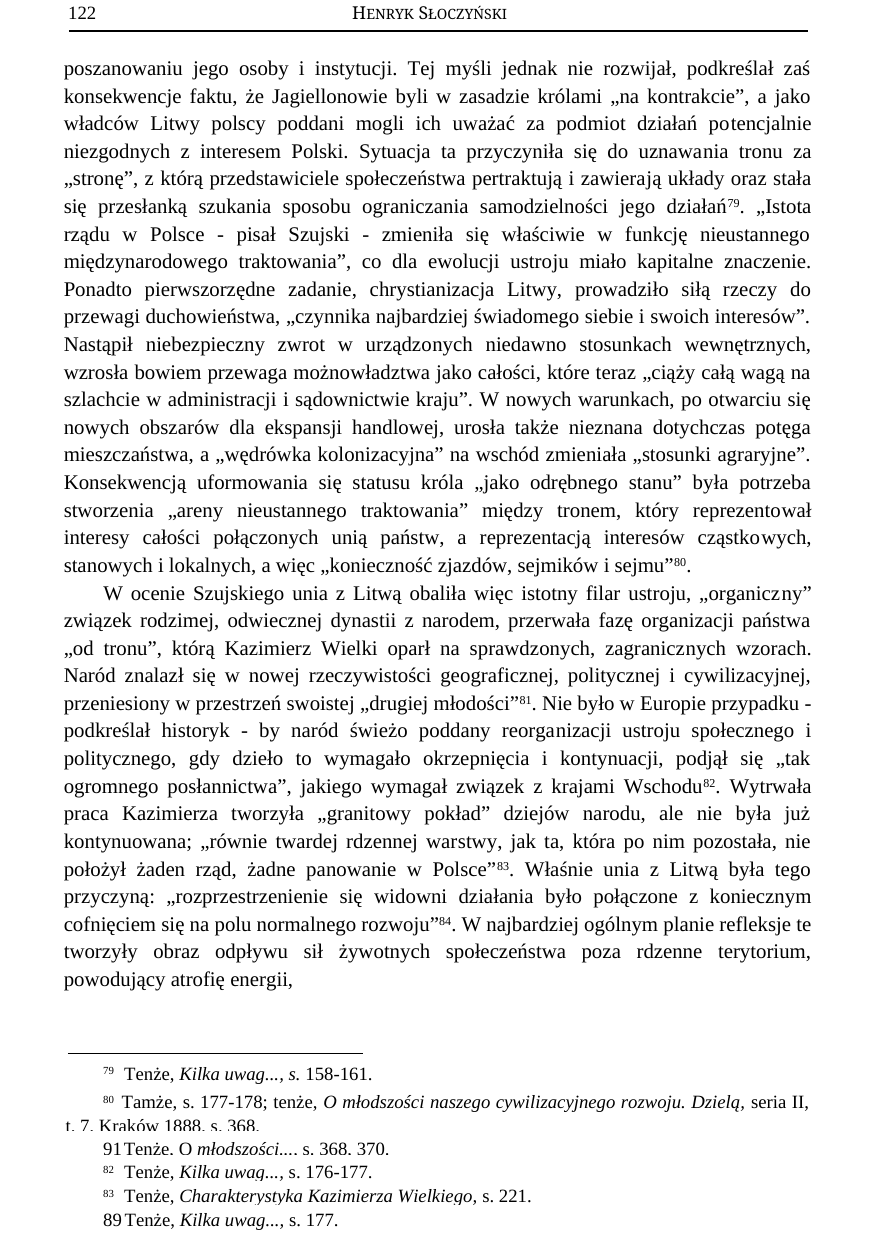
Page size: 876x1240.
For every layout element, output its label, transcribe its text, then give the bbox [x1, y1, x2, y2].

text 79 Tenże, Kilka uwag..., s. 158-161. [65, 1062, 809, 1084]
text 82 Tenże, Kilka uwag..., s. 176-177. [65, 1161, 809, 1181]
text Henryk Słoczyński [352, 0, 525, 24]
text 122 [68, 2, 99, 23]
list Tenże, O młodszości..., s. 368, 370. [65, 1138, 809, 1154]
text poszanowaniu jego osoby i instytucji. Tej myśli jednak nie rozwijał, podkreślał zaś konsekwencje faktu, że Jagiellonowie byli w zasadzie królami „na kontrakcie”, a jako władców Litwy polscy poddani mogli ich uważać za podmiot działań po­tencjalnie niezgodnych z interesem Polski. Sytuacja ta przyczyniła się do uznawa­nia tronu za „stronę”, z którą przedstawiciele społeczeństwa pertraktują i zawiera­ją układy oraz stała się przesłanką szukania sposobu ograniczania samodzielności jego działań79. „Istota rządu w Polsce - pisał Szujski - zmieniła się właściwie w funkcję nieustannego międzynarodowego traktowania”, co dla ewolucji ustro­ju miało kapitalne znaczenie. Ponadto pierwszorzędne zadanie, chrystianizacja Litwy, prowadziło siłą rzeczy do przewagi duchowieństwa, „czynnika najbardziej świadomego siebie i swoich interesów”. Nastąpił niebezpieczny zwrot w urządzo­nych niedawno stosunkach wewnętrznych, wzrosła bowiem przewaga możno­władztwa jako całości, które teraz „ciąży całą wagą na szlachcie w administracji i sądownictwie kraju”. W nowych warunkach, po otwarciu się nowych obszarów dla ekspansji handlowej, urosła także nieznana dotychczas potęga mieszczaństwa, a „wędrówka kolonizacyjna” na wschód zmieniała „stosunki agraryjne”. Konse­kwencją uformowania się statusu króla „jako odrębnego stanu” była potrzeba stworzenia „areny nieustannego traktowania” między tronem, który reprezento­wał interesy całości połączonych unią państw, a reprezentacją interesów cząstko­wych, stanowych i lokalnych, a więc „konieczność zjazdów, sejmików i sejmu”80. [63, 56, 811, 577]
text 83 Tenże, Charakterystyka Kazimierza Wielkiego, s. 221. [65, 1185, 809, 1204]
list Tenże, Kilka uwag..., s. 177. [65, 1209, 809, 1231]
text W ocenie Szujskiego unia z Litwą obaliła więc istotny filar ustroju, „organicz­ny” związek rodzimej, odwiecznej dynastii z narodem, przerwała fazę organizacji państwa „od tronu”, którą Kazimierz Wielki oparł na sprawdzonych, zagranicz­nych wzorach. Naród znalazł się w nowej rzeczywistości geograficznej, politycznej i cywilizacyjnej, przeniesiony w przestrzeń swoistej „drugiej młodości”81. Nie było w Europie przypadku - podkreślał historyk - by naród świeżo poddany reorga­nizacji ustroju społecznego i politycznego, gdy dzieło to wymagało okrzepnięcia i kontynuacji, podjął się „tak ogromnego posłannictwa”, jakiego wymagał związek z krajami Wschodu82. Wytrwała praca Kazimierza tworzyła „granitowy pokład” dziejów narodu, ale nie była już kontynuowana; „równie twardej rdzennej war­stwy, jak ta, która po nim pozostała, nie położył żaden rząd, żadne panowanie w Polsce”83. Właśnie unia z Litwą była tego przyczyną: „rozprzestrzenienie się wi­downi działania było połączone z koniecznym cofnięciem się na polu normalnego rozwoju”84. W najbardziej ogólnym planie refleksje te tworzyły obraz odpływu sił żywotnych społeczeństwa poza rdzenne terytorium, powodujący atrofię energii, [63, 580, 811, 991]
text 80 Tamże, s. 177-178; tenże, O młodszości naszego cywilizacyjnego rozwoju. Dzielą, se­ria II, t. 7, Kraków 1888, s. 368. [65, 1091, 809, 1131]
